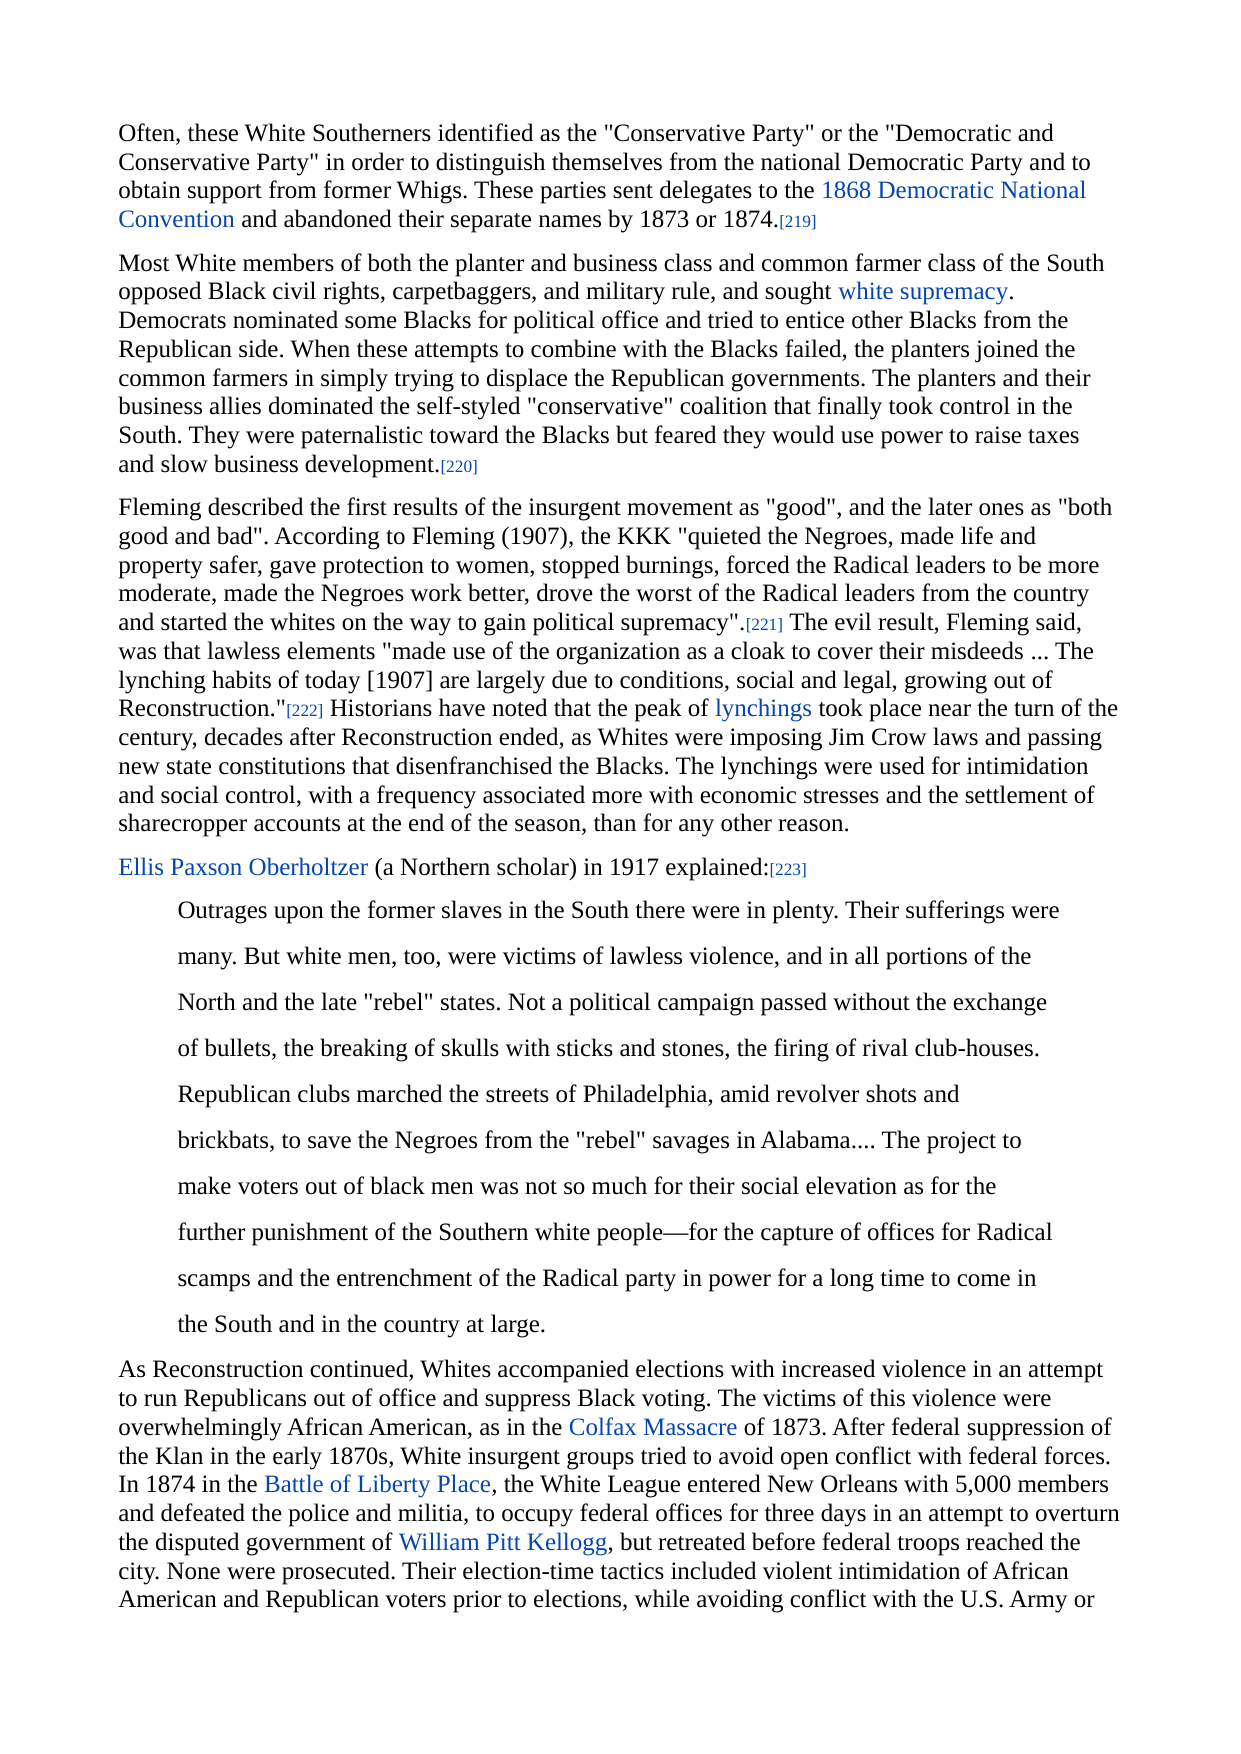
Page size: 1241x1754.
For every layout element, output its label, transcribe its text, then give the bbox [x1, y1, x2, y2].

text Ellis Paxson Oberholtzer (a Northern scholar) in 1917 explained:[223] [118, 852, 1122, 881]
text Often, these White Southerners identified as the "Conservative Party" or the "Democratic and Conservative Party" in order to distinguish themselves from the national Democratic Party and to obtain support from former Whigs. These parties sent delegates to the 1868 Democratic National Convention and abandoned their separate names by 1873 or 1874.[219] [118, 118, 1122, 233]
text Fleming described the first results of the insurgent movement as "good", and the later ones as "both good and bad". According to Fleming (1907), the KKK "quieted the Negroes, made life and property safer, gave protection to women, stopped burnings, forced the Radical leaders to be more moderate, made the Negroes work better, drove the worst of the Radical leaders from the country and started the whites on the way to gain political supremacy".[221] The evil result, Fleming said, was that lawless elements "made use of the organization as a cloak to cover their misdeeds ... The lynching habits of today [1907] are largely due to conditions, social and legal, growing out of Reconstruction."[222] Historians have noted that the peak of lynchings took place near the turn of the century, decades after Reconstruction ended, as Whites were imposing Jim Crow laws and passing new state constitutions that disenfranchised the Blacks. The lynchings were used for intimidation and social control, with a frequency associated more with economic stresses and the settlement of sharecropper accounts at the end of the season, than for any other reason. [118, 492, 1122, 837]
text Outrages upon the former slaves in the South there were in plenty. Their sufferings were many. But white men, too, were victims of lawless violence, and in all portions of the North and the late "rebel" states. Not a political campaign passed without the exchange of bullets, the breaking of skulls with sticks and stones, the firing of rival club-houses. Republican clubs marched the streets of Philadelphia, amid revolver shots and brickbats, to save the Negroes from the "rebel" savages in Alabama.... The project to make voters out of black men was not so much for their social elevation as for the further punishment of the Southern white people—for the capture of offices for Radical scamps and the entrenchment of the Radical party in power for a long time to come in the South and in the country at large. [177, 895, 1063, 1337]
text As Reconstruction continued, Whites accompanied elections with increased violence in an attempt to run Republicans out of office and suppress Black voting. The victims of this violence were overwhelmingly African American, as in the Colfax Massacre of 1873. After federal suppression of the Klan in the early 1870s, White insurgent groups tried to avoid open conflict with federal forces. In 1874 in the Battle of Liberty Place, the White League entered New Orleans with 5,000 members and defeated the police and militia, to occupy federal offices for three days in an attempt to overturn the disputed government of William Pitt Kellogg, but retreated before federal troops reached the city. None were prosecuted. Their election-time tactics included violent intimidation of African American and Republican voters prior to elections, while avoiding conflict with the U.S. Army or [118, 1354, 1122, 1613]
text Most White members of both the planter and business class and common farmer class of the South opposed Black civil rights, carpetbaggers, and military rule, and sought white supremacy. Democrats nominated some Blacks for political office and tried to entice other Blacks from the Republican side. When these attempts to combine with the Blacks failed, the planters joined the common farmers in simply trying to displace the Republican governments. The planters and their business allies dominated the self-styled "conservative" coalition that finally took control in the South. They were paternalistic toward the Blacks but feared they would use power to raise taxes and slow business development.[220] [118, 248, 1122, 478]
